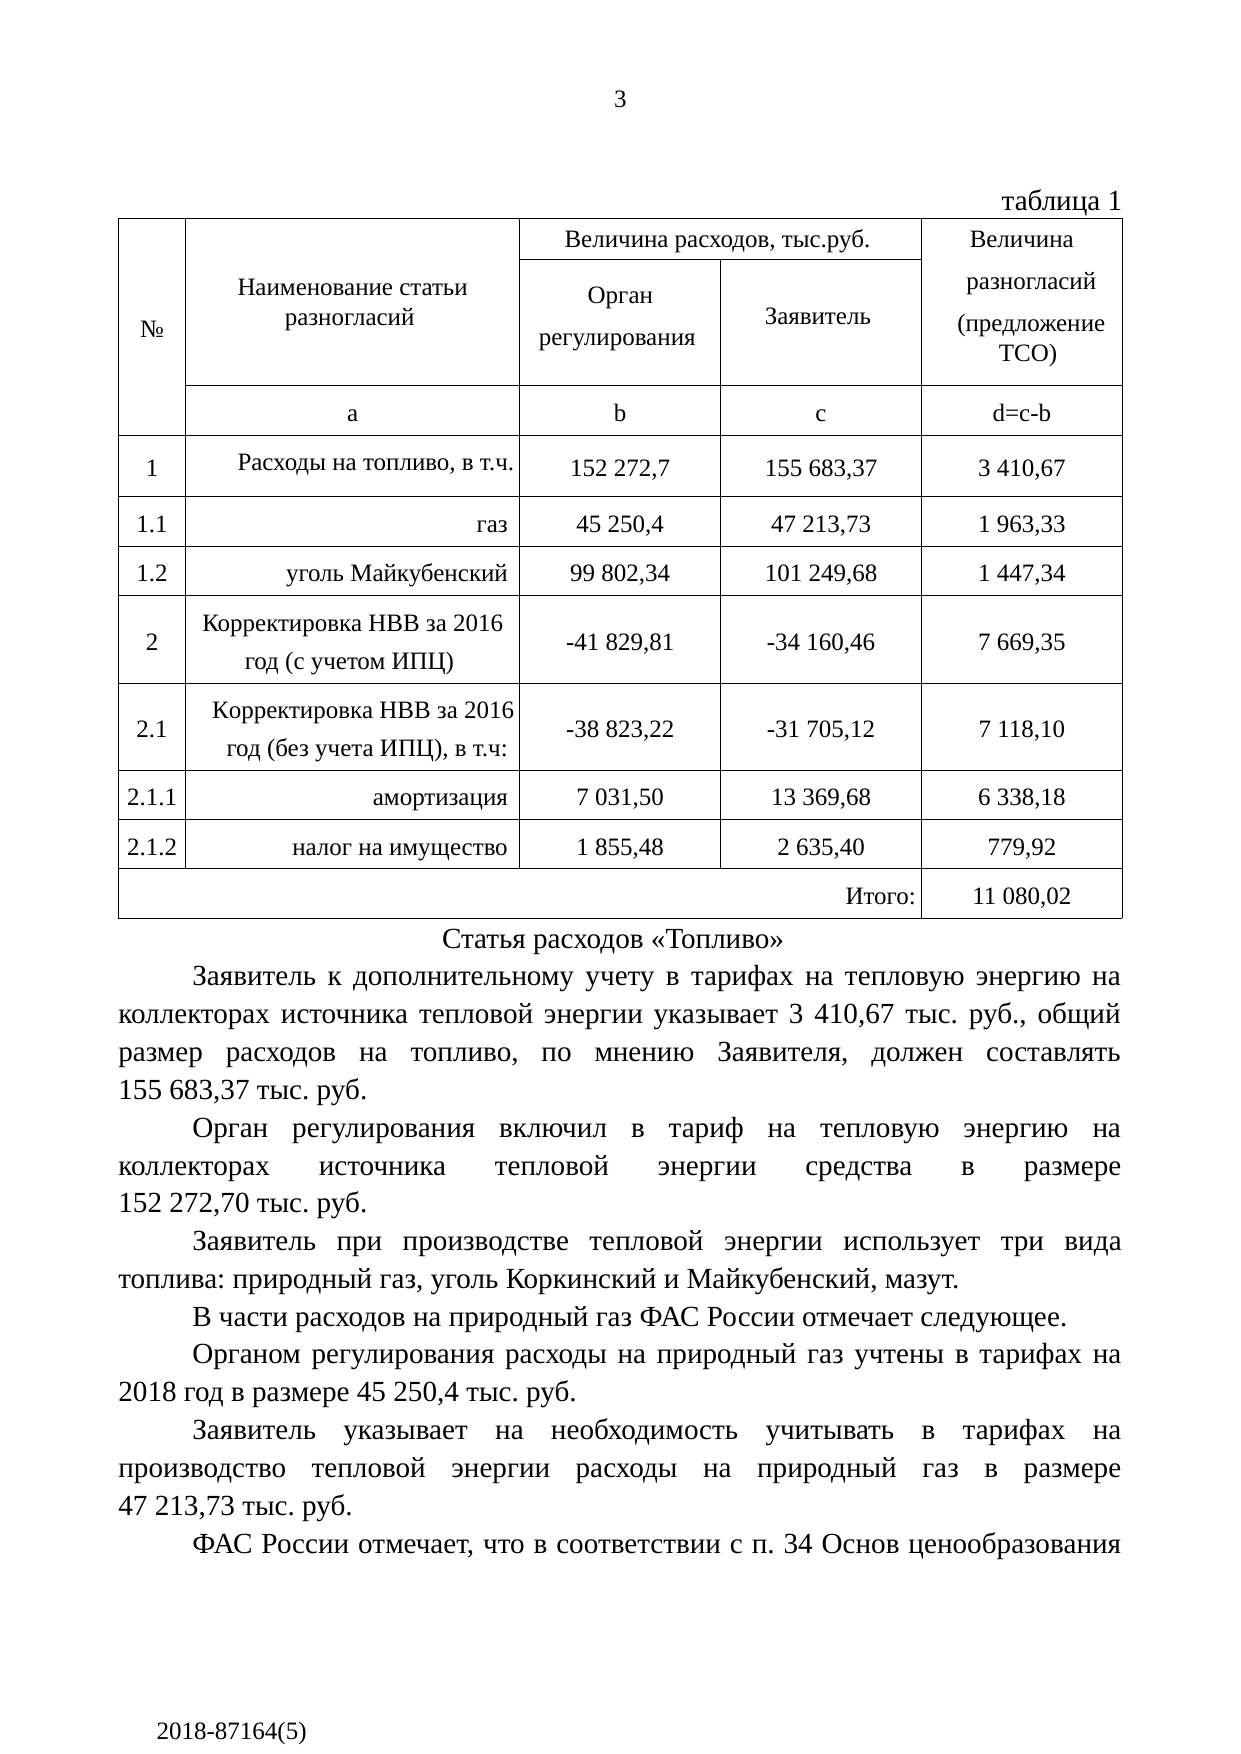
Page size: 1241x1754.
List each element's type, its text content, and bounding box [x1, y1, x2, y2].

table_cell 1 855,48 [520, 820, 720, 868]
table_cell 11 080,02 [922, 869, 1122, 918]
table_header № [119, 219, 185, 434]
table_cell 1.2 [119, 547, 185, 595]
table_cell b [520, 386, 720, 434]
table_cell 1 963,33 [922, 497, 1122, 546]
table_cell 101 249,68 [721, 547, 921, 595]
table_cell 155 683,37 [721, 436, 921, 496]
table_cell 99 802,34 [520, 547, 720, 595]
table_cell Корректировка НВВ за 2016 год (с учетом ИПЦ) [186, 596, 519, 682]
table_cell Расходы на топливо, в т.ч. [186, 436, 519, 496]
table_cell 1.1 [119, 497, 185, 546]
table_cell c [721, 386, 921, 434]
text Заявитель к дополнительному учету в тарифах на тепловую энергию на коллекторах источника тепловой энергии указывает 3 410,67 тыс. руб., общий размер расходов на топливо, по мнению Заявителя, должен составлять 155 683,37 тыс. руб. [118, 956, 1122, 1107]
table_cell 7 118,10 [922, 684, 1122, 769]
table_cell -41 829,81 [520, 596, 720, 682]
table_cell 1 447,34 [922, 547, 1122, 595]
table_cell 2.1 [119, 684, 185, 769]
table_cell 13 369,68 [721, 771, 921, 819]
table_cell налог на имущество [186, 820, 519, 868]
table_cell 47 213,73 [721, 497, 921, 546]
table_cell амортизация [186, 771, 519, 819]
table_header Величина расходов, тыс.руб. [520, 219, 921, 259]
table_cell 45 250,4 [520, 497, 720, 546]
table_cell Орган регулирования [520, 260, 720, 385]
table_cell 2.1.2 [119, 820, 185, 868]
table_cell 2 635,40 [721, 820, 921, 868]
table_cell 3 410,67 [922, 436, 1122, 496]
table_cell 2.1.1 [119, 771, 185, 819]
text Заявитель при производстве тепловой энергии использует три вида топлива: природный газ, уголь Коркинский и Майкубенский, мазут. [118, 1220, 1122, 1296]
table_cell уголь Майкубенский [186, 547, 519, 595]
table_cell 2 [119, 596, 185, 682]
table_cell 779,92 [922, 820, 1122, 868]
text Орган регулирования включил в тариф на тепловую энергию на коллекторах источника тепловой энергии средства в размере 152 272,70 тыс. руб. [118, 1107, 1122, 1220]
table_header Величина разногласий (предложение ТСО) [922, 219, 1122, 385]
table_cell -34 160,46 [721, 596, 921, 682]
table_cell 6 338,18 [922, 771, 1122, 819]
text Статья расходов «Топливо» [118, 919, 1122, 956]
table_cell 7 669,35 [922, 596, 1122, 682]
table_cell -31 705,12 [721, 684, 921, 769]
table_cell -38 823,22 [520, 684, 720, 769]
text Органом регулирования расходы на природный газ учтены в тарифах на 2018 год в размере 45 250,4 тыс. руб. [118, 1334, 1122, 1409]
table_cell 152 272,7 [520, 436, 720, 496]
table_header Наименование статьи разногласий [186, 219, 519, 385]
table_cell d=c-b [922, 386, 1122, 434]
table_cell Корректировка НВВ за 2016 год (без учета ИПЦ), в т.ч: [186, 684, 519, 769]
text Заявитель указывает на необходимость учитывать в тарифах на производство тепловой энергии расходы на природный газ в размере 47 213,73 тыс. руб. [118, 1409, 1122, 1523]
table_cell a [186, 386, 519, 434]
table_cell газ [186, 497, 519, 546]
table_cell Итого: [119, 869, 921, 918]
text таблица 1 [118, 180, 1122, 218]
text ФАС России отмечает, что в соответствии с п. 34 Основ ценообразования [118, 1523, 1122, 1561]
table_cell 1 [119, 436, 185, 496]
table_cell 7 031,50 [520, 771, 720, 819]
text В части расходов на природный газ ФАС России отмечает следующее. [118, 1296, 1122, 1334]
table_cell Заявитель [721, 260, 921, 385]
